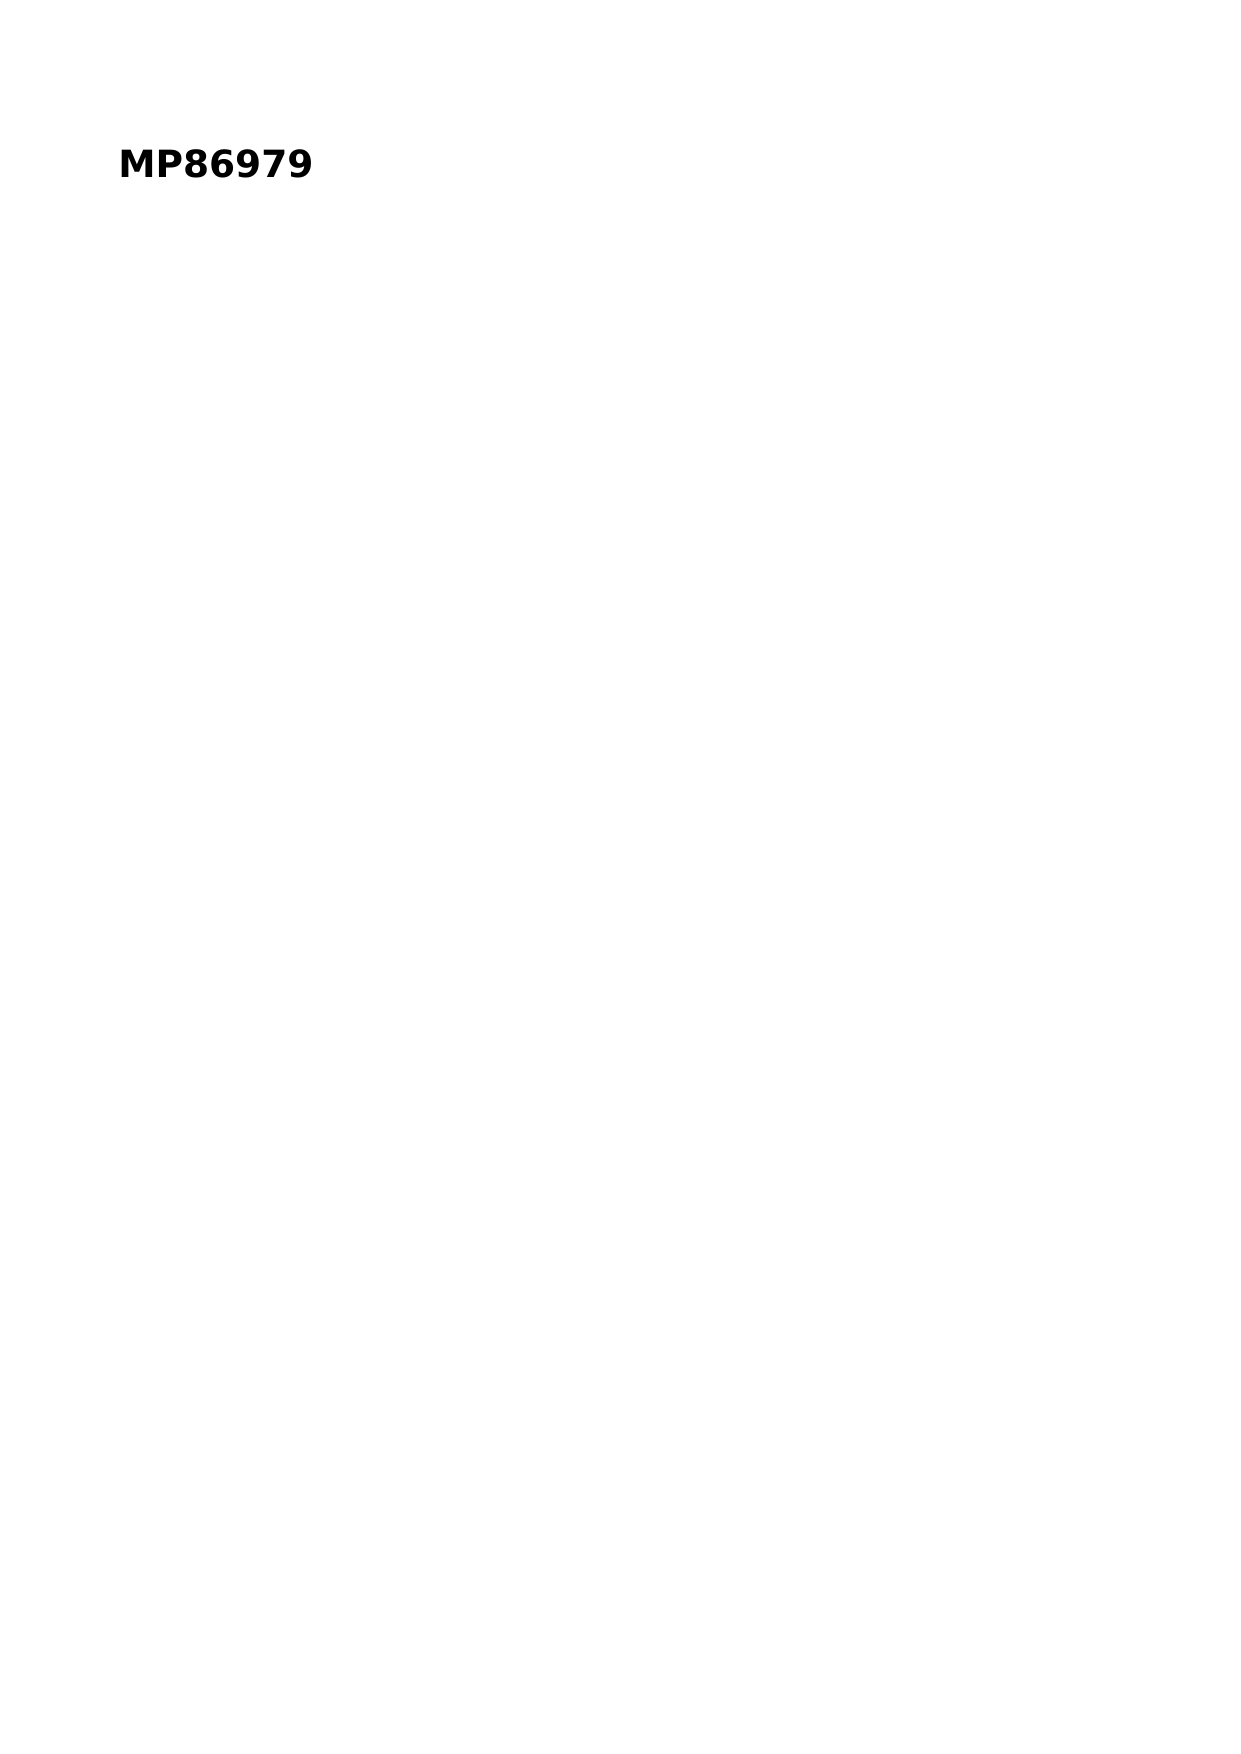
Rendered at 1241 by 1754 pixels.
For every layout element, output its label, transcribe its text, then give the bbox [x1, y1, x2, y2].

subtitle MP86979 [118, 143, 1122, 187]
